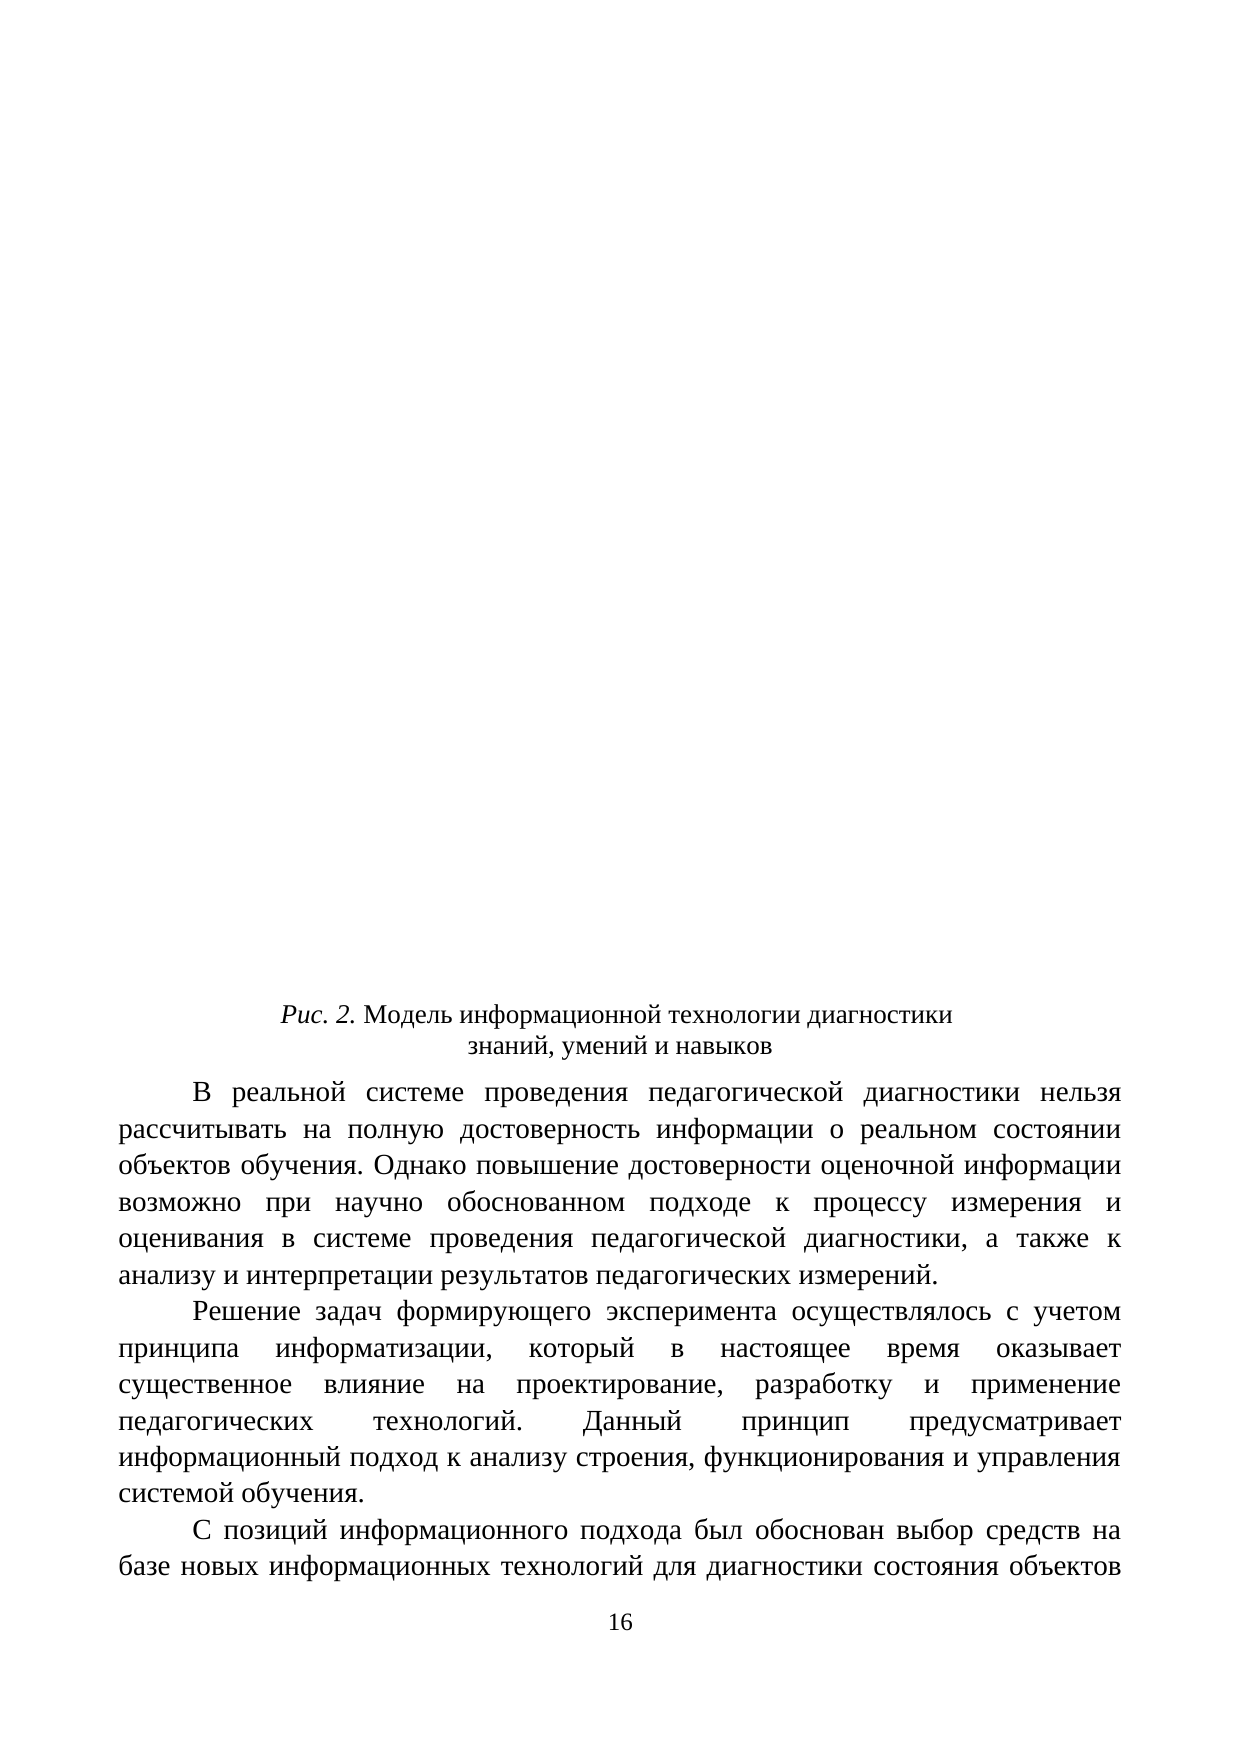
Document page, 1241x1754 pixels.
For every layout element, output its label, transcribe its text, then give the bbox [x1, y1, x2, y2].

text Решение задач формирующего эксперимента осуществлялось с учетом принципа информатизации, который в настоящее время оказывает существенное влияние на проектирование, разработку и применение педагогических технологий. Данный принцип предусматривает информационный подход к анализу строения, функционирования и управления системой обучения. [118, 1291, 1122, 1510]
text Рис. 2. Модель информационной технологии диагностики знаний, умений и навыков [118, 998, 1122, 1060]
text С позиций информационного подхода был обоснован выбор средств на базе новых информационных технологий для диагностики состояния объектов [118, 1510, 1122, 1583]
text В реальной системе проведения педагогической диагностики нельзя рассчитывать на полную достоверность информации о реальном состоянии объектов обучения. Однако повышение достоверности оценочной информации возможно при научно обоснованном подходе к процессу измерения и оценивания в системе проведения педагогической диагностики, а также к анализу и интерпретации результатов педагогических измерений. [118, 1073, 1122, 1291]
